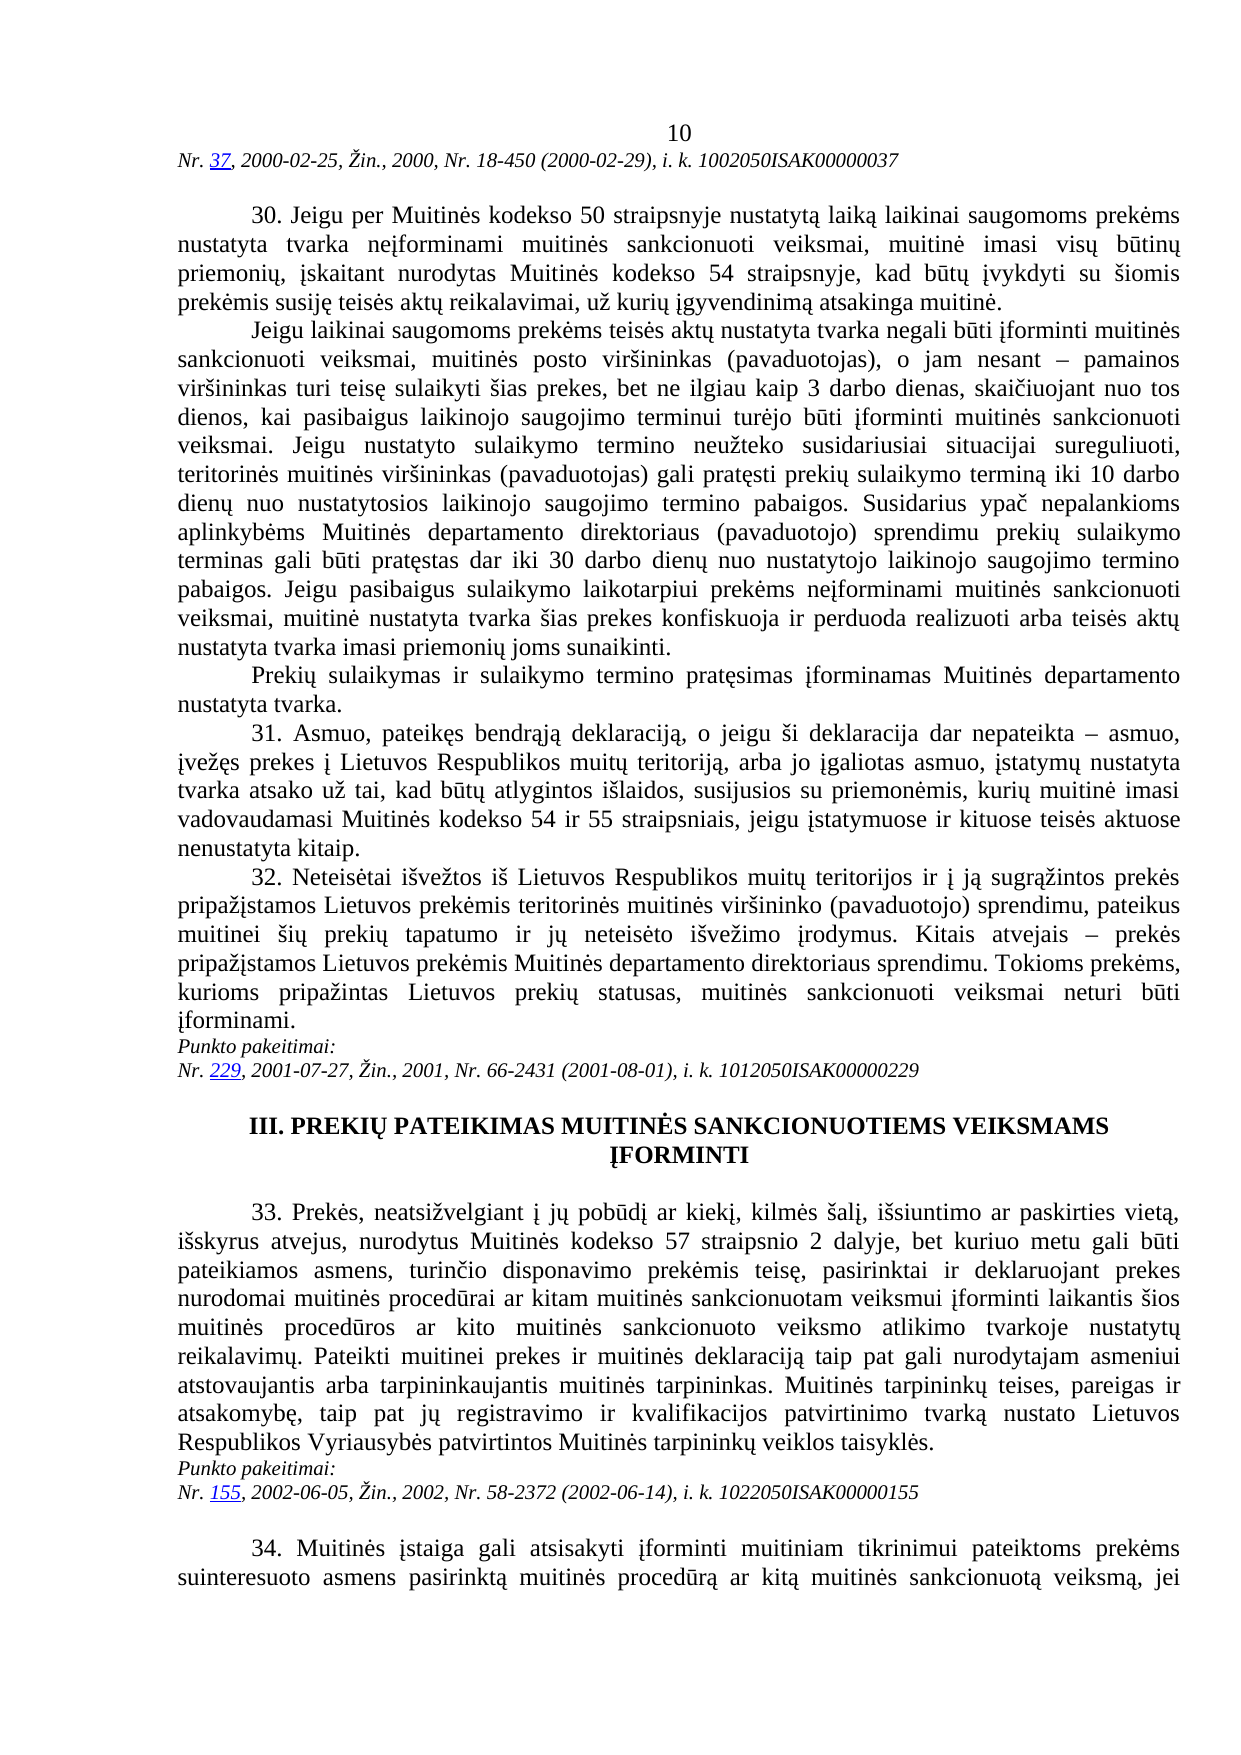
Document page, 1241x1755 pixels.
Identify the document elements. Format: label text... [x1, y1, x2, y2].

text Prekių sulaikymas ir sulaikymo termino pratęsimas įforminamas Muitinės departamento nustatyta tvarka. [177, 660, 1181, 718]
text Nr. 229, 2001-07-27, Žin., 2001, Nr. 66-2431 (2001-08-01), i. k. 1012050ISAK00000229 [177, 1058, 1181, 1082]
text 31. Asmuo, pateikęs bendrąją deklaraciją, o jeigu ši deklaracija dar nepateikta – asmuo, įvežęs prekes į Lietuvos Respublikos muitų teritoriją, arba jo įgaliotas asmuo, įstatymų nustatyta tvarka atsako už tai, kad būtų atlygintos išlaidos, susijusios su priemonėmis, kurių muitinė imasi vadovaudamasi Muitinės kodekso 54 ir 55 straipsniais, jeigu įstatymuose ir kituose teisės aktuose nenustatyta kitaip. [177, 718, 1181, 862]
text 33. Prekės, neatsižvelgiant į jų pobūdį ar kiekį, kilmės šalį, išsiuntimo ar paskirties vietą, išskyrus atvejus, nurodytus Muitinės kodekso 57 straipsnio 2 dalyje, bet kuriuo metu gali būti pateikiamos asmens, turinčio disponavimo prekėmis teisę, pasirinktai ir deklaruojant prekes nurodomai muitinės procedūrai ar kitam muitinės sankcionuotam veiksmui įforminti laikantis šios muitinės procedūros ar kito muitinės sankcionuoto veiksmo atlikimo tvarkoje nustatytų reikalavimų. Pateikti muitinei prekes ir muitinės deklaraciją taip pat gali nurodytajam asmeniui atstovaujantis arba tarpininkaujantis muitinės tarpininkas. Muitinės tarpininkų teises, pareigas ir atsakomybę, taip pat jų registravimo ir kvalifikacijos patvirtinimo tvarką nustato Lietuvos Respublikos Vyriausybės patvirtintos Muitinės tarpininkų veiklos taisyklės. [177, 1197, 1181, 1456]
text Jeigu laikinai saugomoms prekėms teisės aktų nustatyta tvarka negali būti įforminti muitinės sankcionuoti veiksmai, muitinės posto viršininkas (pavaduotojas), o jam nesant – pamainos viršininkas turi teisę sulaikyti šias prekes, bet ne ilgiau kaip 3 darbo dienas, skaičiuojant nuo tos dienos, kai pasibaigus laikinojo saugojimo terminui turėjo būti įforminti muitinės sankcionuoti veiksmai. Jeigu nustatyto sulaikymo termino neužteko susidariusiai situacijai sureguliuoti, teritorinės muitinės viršininkas (pavaduotojas) gali pratęsti prekių sulaikymo terminą iki 10 darbo dienų nuo nustatytosios laikinojo saugojimo termino pabaigos. Susidarius ypač nepalankioms aplinkybėms Muitinės departamento direktoriaus (pavaduotojo) sprendimu prekių sulaikymo terminas gali būti pratęstas dar iki 30 darbo dienų nuo nustatytojo laikinojo saugojimo termino pabaigos. Jeigu pasibaigus sulaikymo laikotarpiui prekėms neįforminami muitinės sankcionuoti veiksmai, muitinė nustatyta tvarka šias prekes konfiskuoja ir perduoda realizuoti arba teisės aktų nustatyta tvarka imasi priemonių joms sunaikinti. [177, 315, 1181, 660]
text 30. Jeigu per Muitinės kodekso 50 straipsnyje nustatytą laiką laikinai saugomoms prekėms nustatyta tvarka neįforminami muitinės sankcionuoti veiksmai, muitinė imasi visų būtinų priemonių, įskaitant nurodytas Muitinės kodekso 54 straipsnyje, kad būtų įvykdyti su šiomis prekėmis susiję teisės aktų reikalavimai, už kurių įgyvendinimą atsakinga muitinė. [177, 200, 1181, 315]
text 34. Muitinės įstaiga gali atsisakyti įforminti muitiniam tikrinimui pateiktoms prekėms suinteresuoto asmens pasirinktą muitinės procedūrą ar kitą muitinės sankcionuotą veiksmą, jei [177, 1533, 1181, 1590]
text 32. Neteisėtai išvežtos iš Lietuvos Respublikos muitų teritorijos ir į ją sugrąžintos prekės pripažįstamos Lietuvos prekėmis teritorinės muitinės viršininko (pavaduotojo) sprendimu, pateikus muitinei šių prekių tapatumo ir jų neteisėto išvežimo įrodymus. Kitais atvejais – prekės pripažįstamos Lietuvos prekėmis Muitinės departamento direktoriaus sprendimu. Tokioms prekėms, kurioms pripažintas Lietuvos prekių statusas, muitinės sankcionuoti veiksmai neturi būti įforminami. [177, 862, 1181, 1034]
text Nr. 37, 2000-02-25, Žin., 2000, Nr. 18-450 (2000-02-29), i. k. 1002050ISAK00000037 [177, 148, 1181, 172]
text III. PREKIŲ PATEIKIMAS MUITINĖS SANKCIONUOTIEMS VEIKSMAMS ĮFORMINTI [177, 1111, 1181, 1168]
text Punkto pakeitimai: [177, 1034, 1181, 1058]
text Punkto pakeitimai: [177, 1456, 1181, 1480]
text Nr. 155, 2002-06-05, Žin., 2002, Nr. 58-2372 (2002-06-14), i. k. 1022050ISAK00000155 [177, 1480, 1181, 1504]
